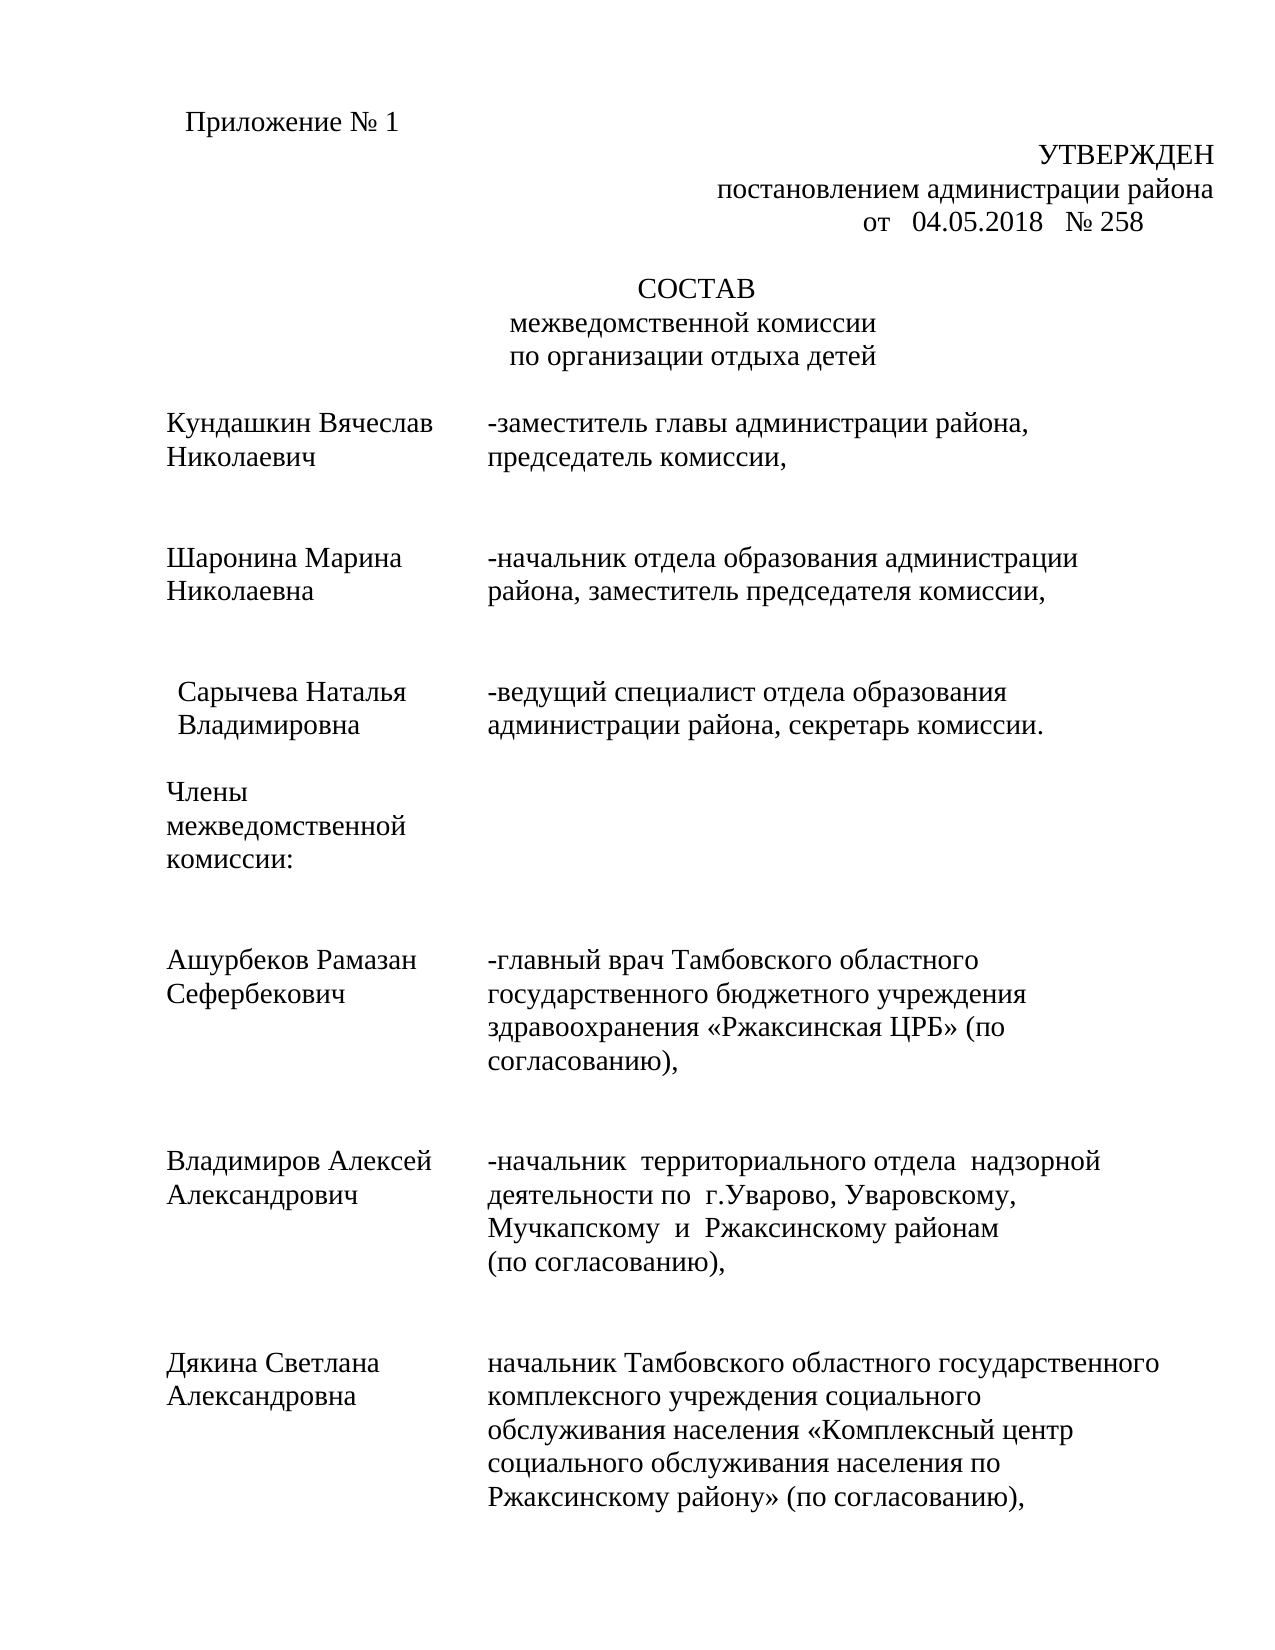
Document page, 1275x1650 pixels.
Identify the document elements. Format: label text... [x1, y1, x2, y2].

text по организации отдыха детей [177, 338, 1216, 372]
text СОСТАВ [177, 271, 1216, 305]
text межведомственной комиссии [177, 305, 1216, 338]
table_header [1163, 406, 1167, 1546]
text УТВЕРЖДЕН [177, 137, 1216, 171]
text Приложение № 1 [177, 104, 1216, 137]
table_header Сарычева Наталья Владимировна [166, 674, 487, 774]
table_header Кундашкин Вячеслав Николаевич Шаронина Марина Николаевна [166, 406, 487, 674]
table_header -заместитель главы администрации района, председатель комиссии, -начальник отдела образования администрации района, заместитель председателя комиссии, -ведущий специалист отдела образования администрации района, секретарь комиссии. -главный врач Тамбовского областного государственного бюджетного учреждения здравоохранения «Ржаксинская ЦРБ» (по согласованию), -начальник территориального отдела надзорной деятельности по г.Уварово, Уваровскому, Мучкапскому и Ржаксинскому районам (по согласованию), начальник Тамбовского областного государственного комплексного учреждения социального обслуживания населения «Комплексный центр социального обслуживания населения по Ржаксинскому району» (по согласованию), [487, 406, 1163, 1546]
text постановлением администрации района от 04.05.2018 № 258 [177, 171, 1216, 238]
table_header Члены межведомственной комиссии: Ашурбеков Рамазан Сефербекович Владимиров Алексей Александрович Дякина Светлана Александровна [166, 774, 487, 1546]
